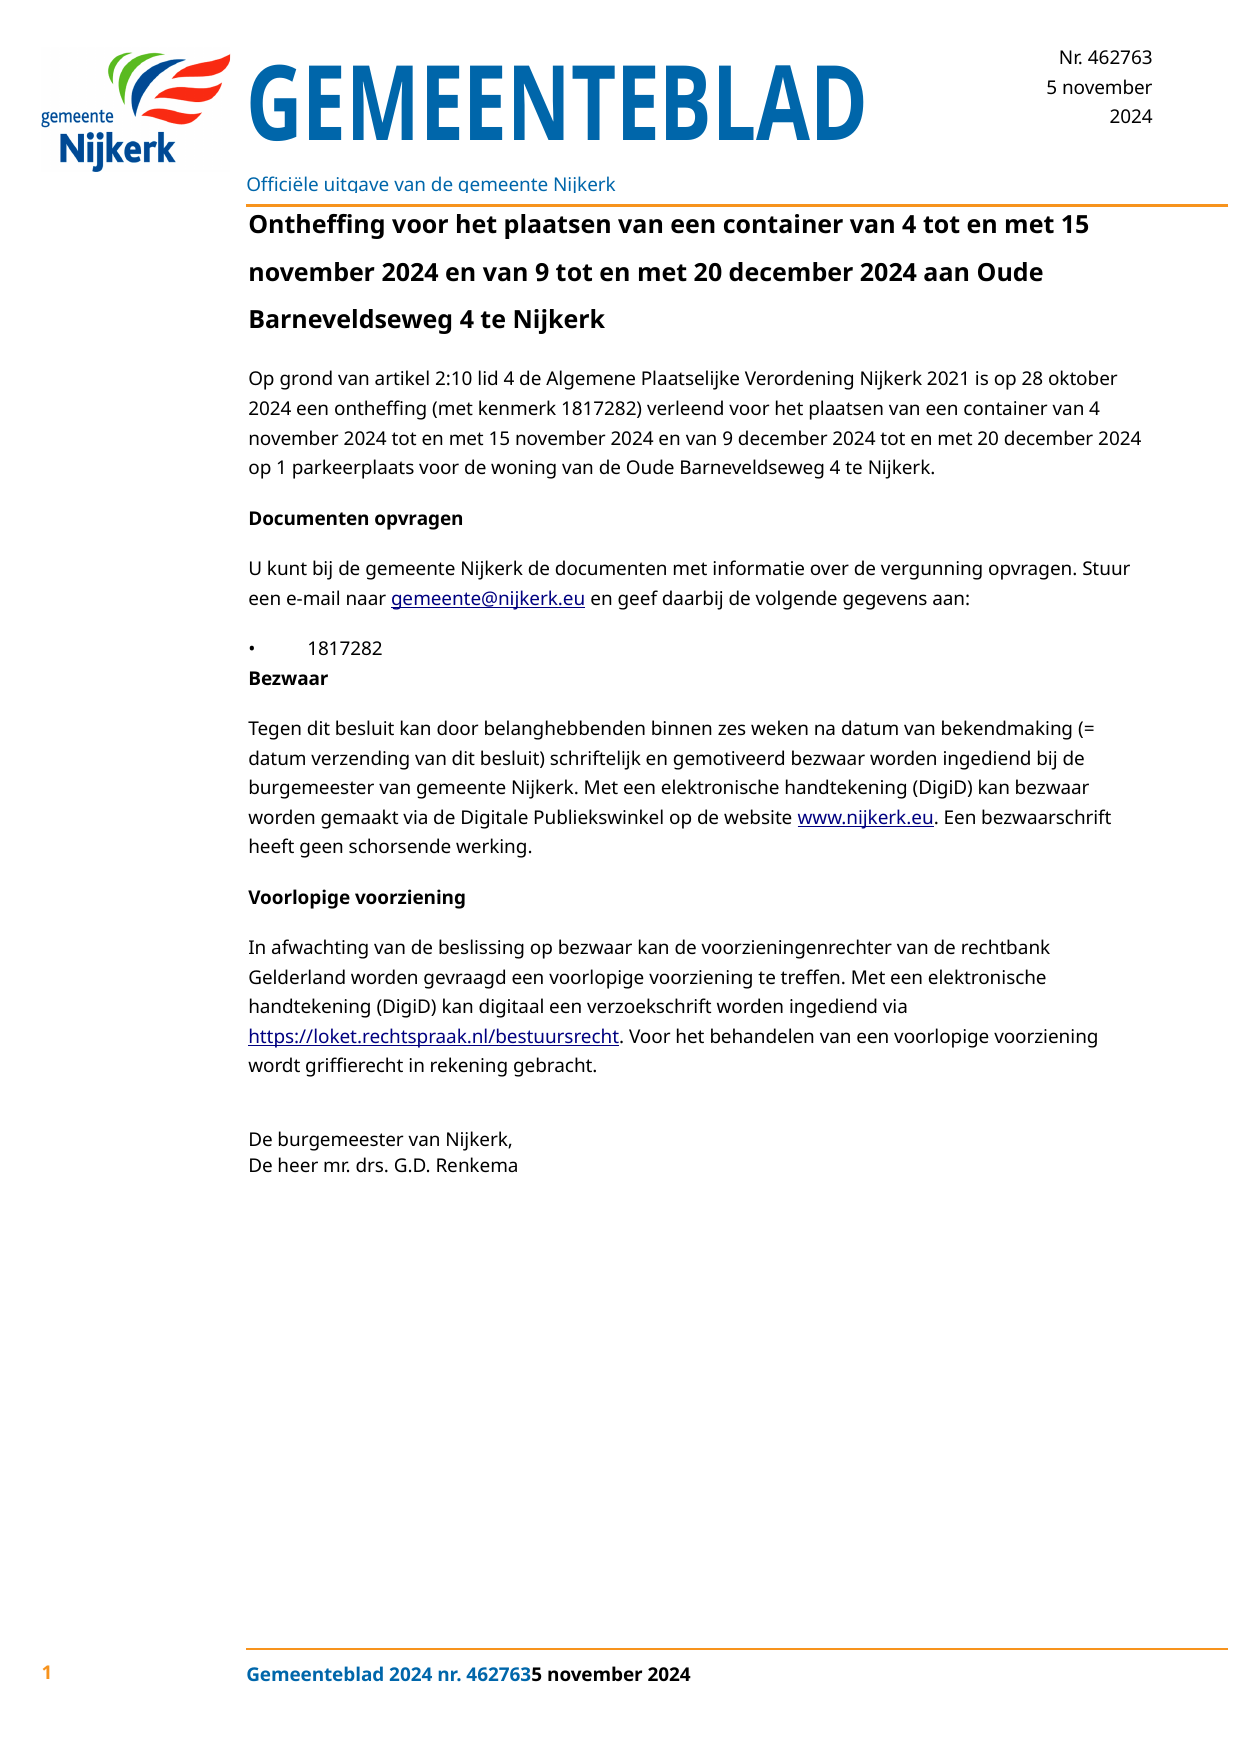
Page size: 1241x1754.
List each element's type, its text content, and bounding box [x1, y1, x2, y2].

list 1817282 [248, 635, 1152, 661]
text Documenten opvragen [248, 505, 1152, 530]
text Ontheffing voor het plaatsen van een container van 4 tot en met 15 november 2024 en van 9 tot en met 20 december 2024 aan Oude Barneveldseweg 4 te Nijkerk [248, 207, 1152, 336]
text U kunt bij de gemeente Nijkerk de documenten met informatie over de vergunning opvragen. Stuur een e-mail naar gemeente@nijkerk.eu en geef daarbij de volgende gegevens aan: [248, 555, 1152, 610]
text Tegen dit besluit kan door belanghebbenden binnen zes weken na datum van bekendmaking (= datum verzending van dit besluit) schriftelijk en gemotiveerd bezwaar worden ingediend bij de burgemeester van gemeente Nijkerk. Met een elektronische handtekening (DigiD) kan bezwaar worden gemaakt via de Digitale Publiekswinkel op de website www.nijkerk.eu. Een bezwaarschrift heeft geen schorsende werking. [248, 715, 1152, 859]
text Op grond van artikel 2:10 lid 4 de Algemene Plaatselijke Verordening Nijkerk 2021 is op 28 oktober 2024 een ontheffing (met kenmerk 1817282) verleend voor het plaatsen van een container van 4 november 2024 tot en met 15 november 2024 en van 9 december 2024 tot en met 20 december 2024 op 1 parkeerplaats voor de woning van de Oude Barneveldseweg 4 te Nijkerk. [248, 366, 1152, 480]
text Bezwaar [248, 665, 1152, 690]
text Voorlopige voorziening [248, 884, 1152, 909]
picture [41, 47, 231, 172]
text In afwachting van de beslissing op bezwaar kan de voorzieningenrechter van de rechtbank Gelderland worden gevraagd een voorlopige voorziening te treffen. Met een elektronische handtekening (DigiD) kan digitaal een verzoekschrift worden ingediend via https://loket.rechtspraak.nl/bestuursrecht. Voor het behandelen van een voorlopige voorziening wordt griffierecht in rekening gebracht. [248, 934, 1152, 1078]
text De heer mr. drs. G.D. Renkema [248, 1152, 1152, 1178]
text De burgemeester van Nijkerk, [248, 1126, 1152, 1152]
